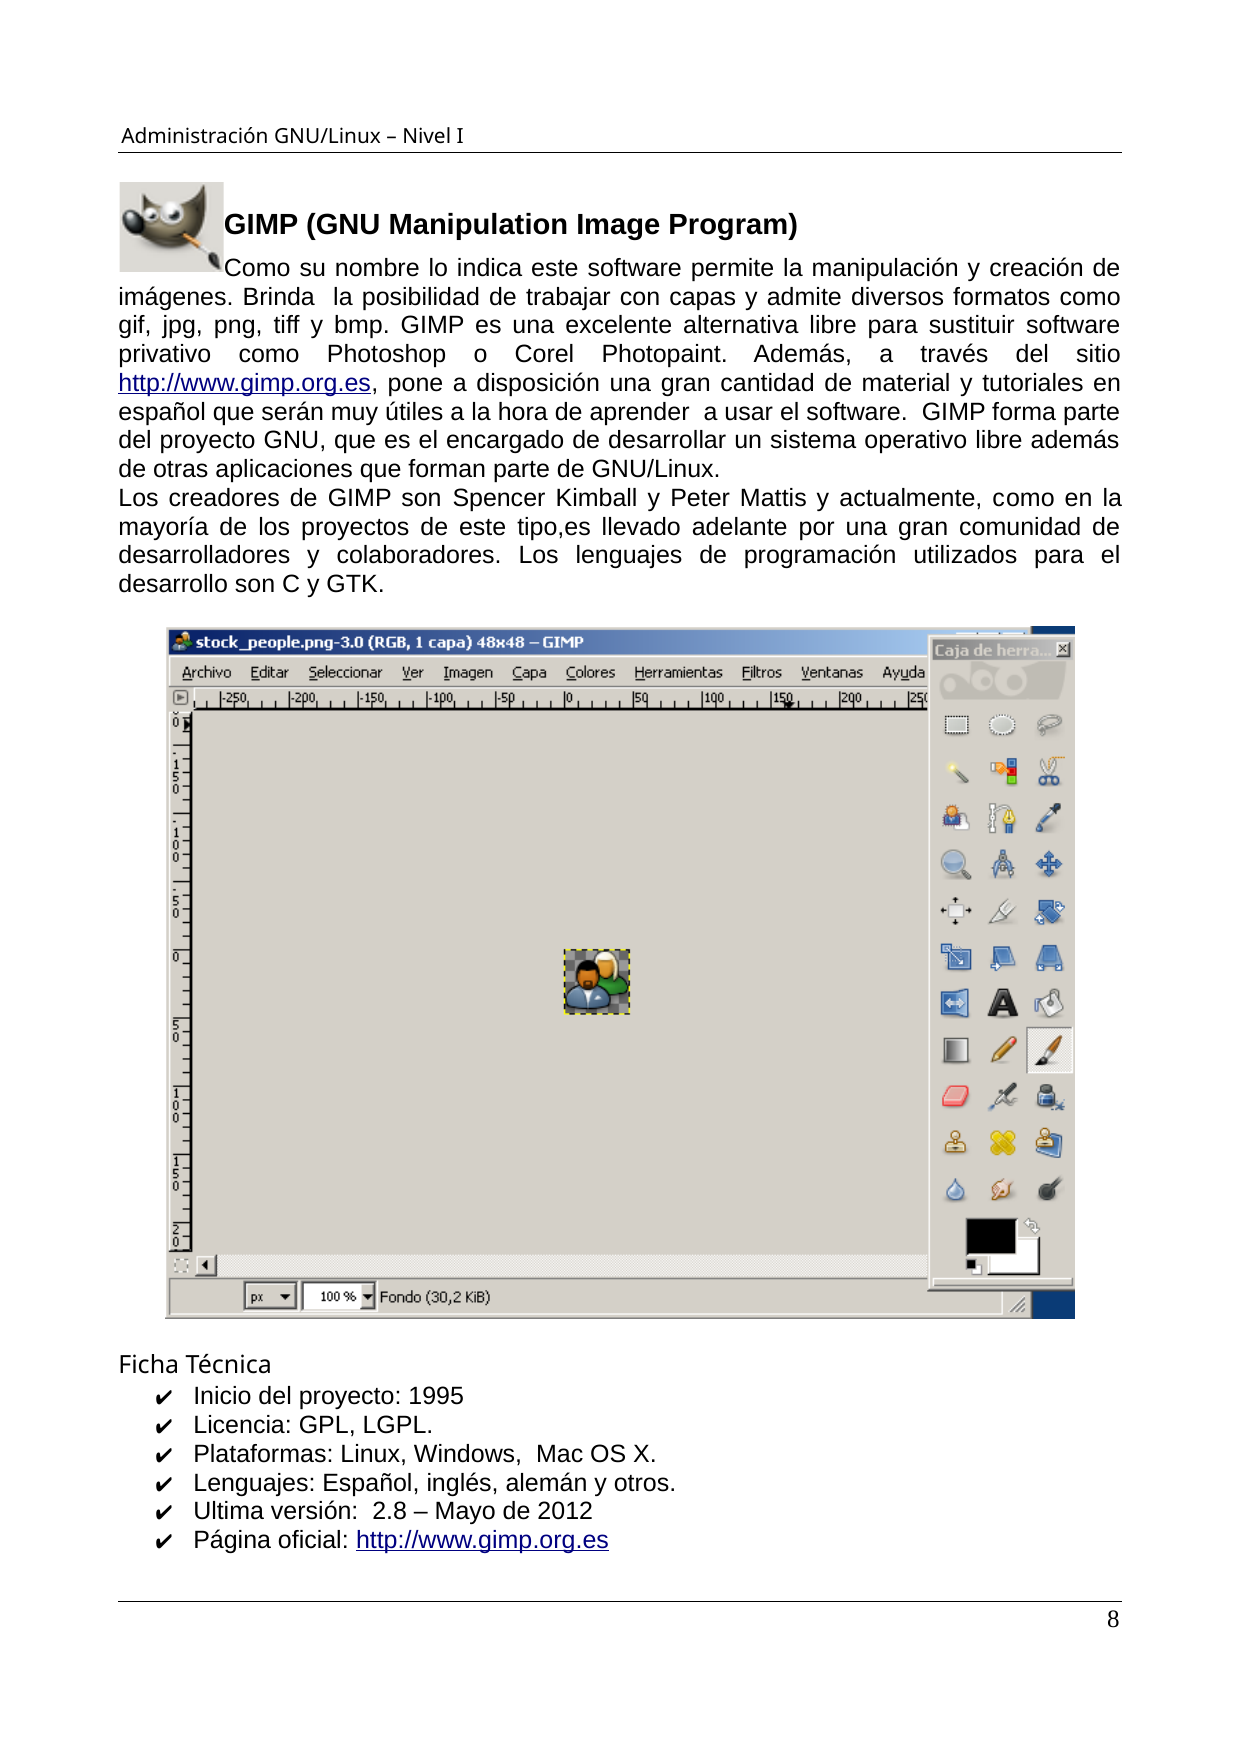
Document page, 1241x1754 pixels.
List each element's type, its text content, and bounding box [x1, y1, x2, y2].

list Ultima versión: 2.8 – Mayo de 2012 [156, 1496, 1122, 1525]
picture [119, 182, 224, 272]
text Ficha Técnica [118, 1347, 1122, 1381]
subtitle GIMP (GNU Manipulation Image Program) [224, 207, 1122, 241]
text Como su nombre lo indica este software permite la manipulación y creación de imágenes. Brinda la posibilidad de trabajar con capas y admite diversos formatos como gif, jpg, png, tiff y bmp. GIMP es una excelente alternativa libre para sustituir software privativo como Photoshop o Corel Photopaint. Además, a través del sitio http://www.gimp.org.es, pone a disposición una gran cantidad de material y tutoriales en español que serán muy útiles a la hora de aprender a usar el software. GIMP forma parte del proyecto GNU, que es el encargado de desarrollar un sistema operativo libre además de otras aplicaciones que forman parte de GNU/Linux. [118, 253, 1122, 483]
list Inicio del proyecto: 1995 [156, 1381, 1122, 1410]
list Página oficial: http://www.gimp.org.es [156, 1525, 1122, 1554]
list Plataformas: Linux, Windows, Mac OS X. [156, 1439, 1122, 1467]
picture [165, 626, 1075, 1319]
text Los creadores de GIMP son Spencer Kimball y Peter Mattis y actualmente, como en la mayoría de los proyectos de este tipo,es llevado adelante por una gran comunidad de desarrolladores y colaboradores. Los lenguajes de programación utilizados para el desarrollo son C y GTK. [118, 483, 1122, 598]
list Licencia: GPL, LGPL. [156, 1410, 1122, 1439]
list Lenguajes: Español, inglés, alemán y otros. [156, 1467, 1122, 1496]
